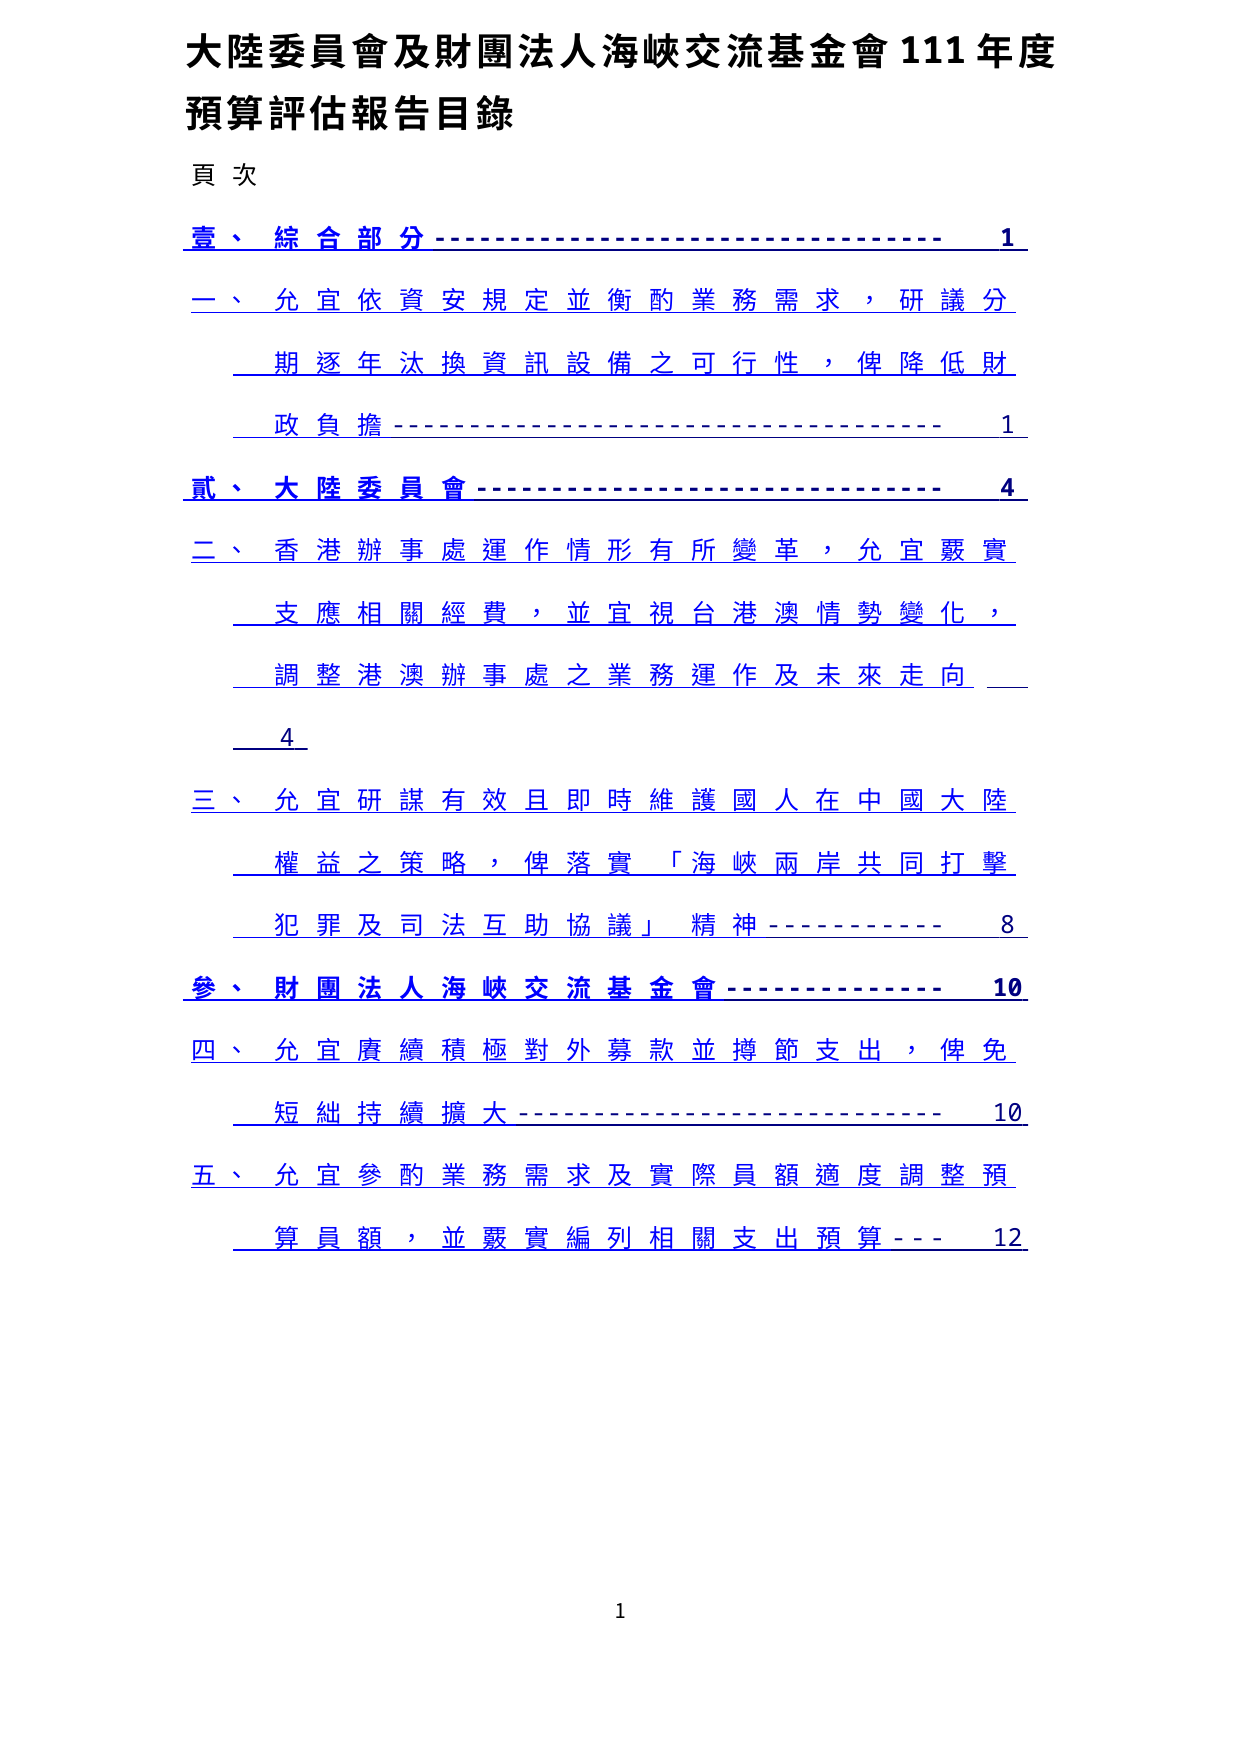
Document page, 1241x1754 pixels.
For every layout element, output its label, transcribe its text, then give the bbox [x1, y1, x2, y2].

text 大陸委員會及財團法人海峽交流基金會111年度預算評估報告目錄 頁次 [183, 7, 1058, 194]
text 一、允宜依資安規定並衡酌業務需求，研議分期逐年汰換資訊設備之可行性，俾降低財政負擔 1 [183, 257, 1028, 444]
text 四、允宜賡續積極對外募款並撙節支出，俾免短絀持續擴大 10 [183, 1007, 1028, 1132]
text 參、財團法人海峽交流基金會 10 [183, 944, 1028, 999]
text 三、允宜研謀有效且即時維護國人在中國大陸權益之策略，俾落實「海峽兩岸共同打擊犯罪及司法互助協議」精神 8 [183, 757, 1028, 944]
text [183, 501, 1028, 507]
text 貳、大陸委員會 4 [183, 444, 1028, 499]
text 二、香港辦事處運作情形有所變革，允宜覈實支應相關經費，並宜視台港澳情勢變化，調整港澳辦事處之業務運作及未來走向 4 [183, 507, 1028, 757]
text [183, 251, 1028, 257]
text 五、允宜參酌業務需求及實際員額適度調整預算員額，並覈實編列相關支出預算 12 [183, 1132, 1028, 1257]
text 壹、綜合部分 1 [183, 194, 1028, 249]
text [183, 1001, 1028, 1007]
